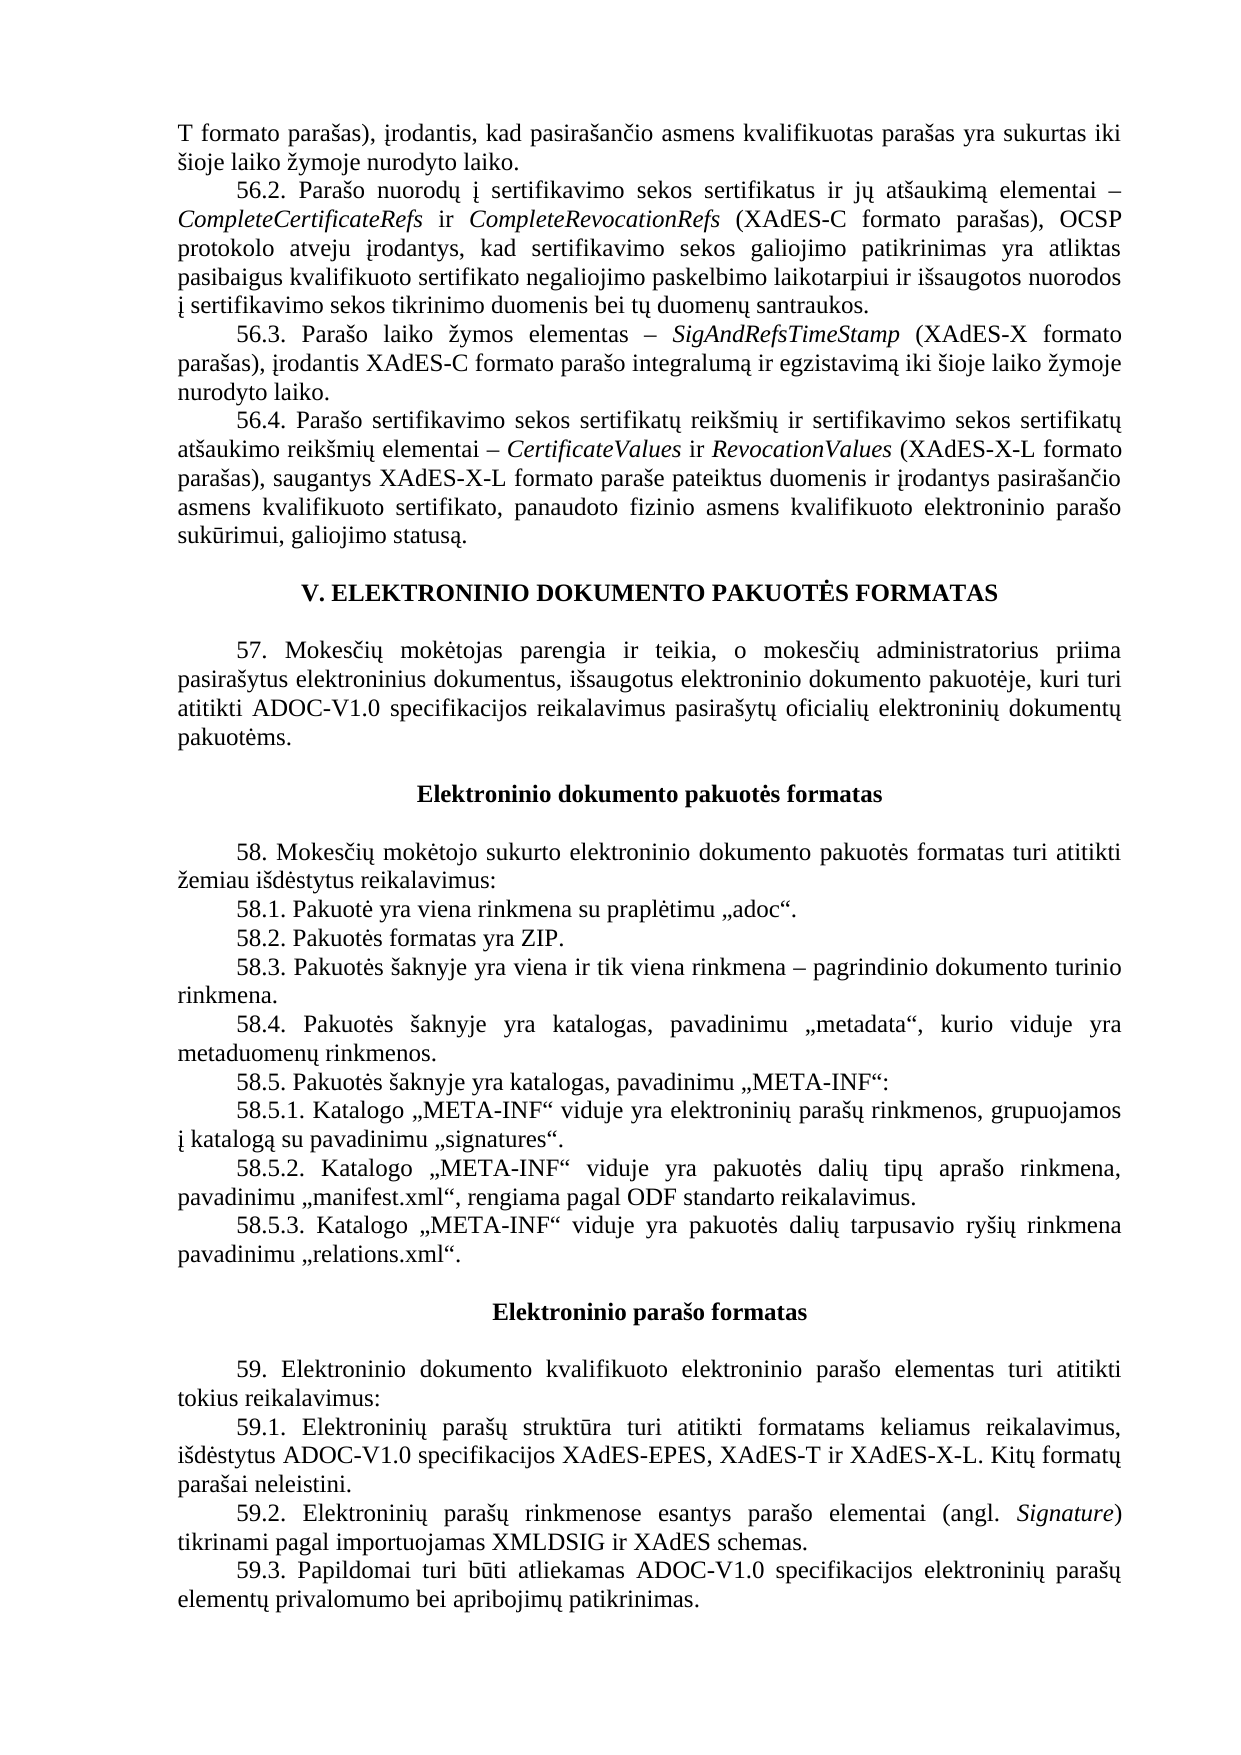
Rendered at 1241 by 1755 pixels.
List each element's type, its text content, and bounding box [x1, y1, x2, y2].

text 56.4. Parašo sertifikavimo sekos sertifikatų reikšmių ir sertifikavimo sekos sertifikatų atšaukimo reikšmių elementai – CertificateValues ir RevocationValues (XAdES-X-L formato parašas), saugantys XAdES-X-L formato paraše pateiktus duomenis ir įrodantys pasirašančio asmens kvalifikuoto sertifikato, panaudoto fizinio asmens kvalifikuoto elektroninio parašo sukūrimui, galiojimo statusą. [177, 406, 1122, 549]
text 59.2. Elektroninių parašų rinkmenose esantys parašo elementai (angl. Signature) tikrinami pagal importuojamas XMLDSIG ir XAdES schemas. [177, 1498, 1122, 1556]
text 58.5.2. Katalogo „META-INF“ viduje yra pakuotės dalių tipų aprašo rinkmena, pavadinimu „manifest.xml“, rengiama pagal ODF standarto reikalavimus. [177, 1153, 1122, 1211]
text 58.4. Pakuotės šaknyje yra katalogas, pavadinimu „metadata“, kurio viduje yra metaduomenų rinkmenos. [177, 1009, 1122, 1067]
text 56.3. Parašo laiko žymos elementas – SigAndRefsTimeStamp (XAdES-X formato parašas), įrodantis XAdES-C formato parašo integralumą ir egzistavimą iki šioje laiko žymoje nurodyto laiko. [177, 319, 1122, 406]
text 57. Mokesčių mokėtojas parengia ir teikia, o mokesčių administratorius priima pasirašytus elektroninius dokumentus, išsaugotus elektroninio dokumento pakuotėje, kuri turi atitikti ADOC-V1.0 specifikacijos reikalavimus pasirašytų oficialių elektroninių dokumentų pakuotėms. [177, 636, 1122, 751]
text Elektroninio parašo formatas [177, 1297, 1122, 1326]
text V. ElektroninIO DOKUMENTO PAKUOTĖS formatas [177, 578, 1122, 607]
text 58.5.1. Katalogo „META-INF“ viduje yra elektroninių parašų rinkmenos, grupuojamos į katalogą su pavadinimu „signatures“. [177, 1096, 1122, 1153]
text 58.1. Pakuotė yra viena rinkmena su praplėtimu „adoc“. [177, 894, 1122, 923]
text 58.3. Pakuotės šaknyje yra viena ir tik viena rinkmena – pagrindinio dokumento turinio rinkmena. [177, 952, 1122, 1009]
text 56.2. Parašo nuorodų į sertifikavimo sekos sertifikatus ir jų atšaukimą elementai – CompleteCertificateRefs ir CompleteRevocationRefs (XAdES-C formato parašas), OCSP protokolo atveju įrodantys, kad sertifikavimo sekos galiojimo patikrinimas yra atliktas pasibaigus kvalifikuoto sertifikato negaliojimo paskelbimo laikotarpiui ir išsaugotos nuorodos į sertifikavimo sekos tikrinimo duomenis bei tų duomenų santraukos. [177, 176, 1122, 319]
text 58. Mokesčių mokėtojo sukurto elektroninio dokumento pakuotės formatas turi atitikti žemiau išdėstytus reikalavimus: [177, 837, 1122, 894]
text 59.3. Papildomai turi būti atliekamas ADOC-V1.0 specifikacijos elektroninių parašų elementų privalomumo bei apribojimų patikrinimas. [177, 1556, 1122, 1613]
text 58.5. Pakuotės šaknyje yra katalogas, pavadinimu „META-INF“: [177, 1067, 1122, 1096]
text 59.1. Elektroninių parašų struktūra turi atitikti formatams keliamus reikalavimus, išdėstytus ADOC-V1.0 specifikacijos XAdES-EPES, XAdES-T ir XAdES-X-L. Kitų formatų parašai neleistini. [177, 1412, 1122, 1498]
text 58.2. Pakuotės formatas yra ZIP. [177, 923, 1122, 952]
text 59. Elektroninio dokumento kvalifikuoto elektroninio parašo elementas turi atitikti tokius reikalavimus: [177, 1354, 1122, 1412]
text T formato parašas), įrodantis, kad pasirašančio asmens kvalifikuotas parašas yra sukurtas iki šioje laiko žymoje nurodyto laiko. [177, 118, 1122, 176]
text 58.5.3. Katalogo „META-INF“ viduje yra pakuotės dalių tarpusavio ryšių rinkmena pavadinimu „relations.xml“. [177, 1211, 1122, 1268]
text Elektroninio dokumento pakuotės formatas [177, 779, 1122, 808]
